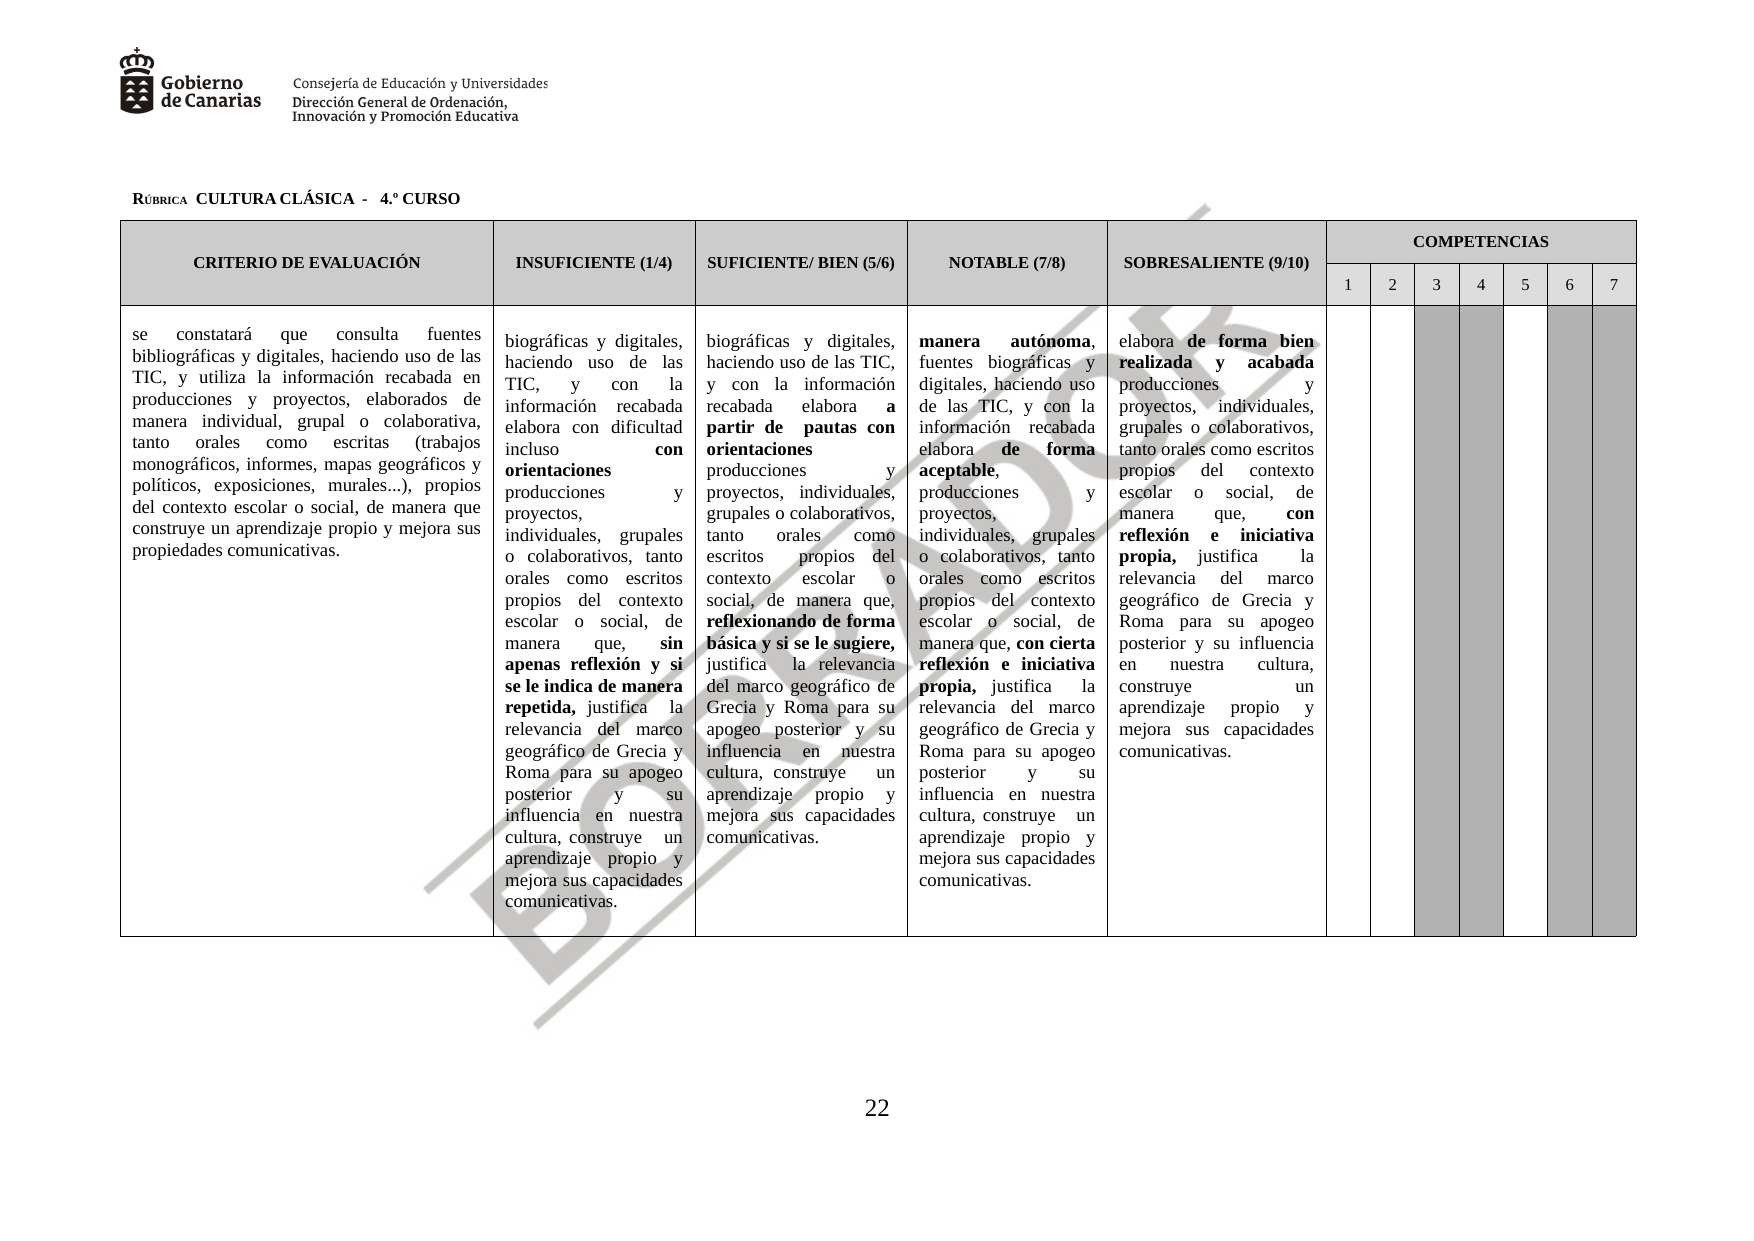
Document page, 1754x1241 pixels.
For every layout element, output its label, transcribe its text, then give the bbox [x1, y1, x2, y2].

table_cell 1 [1327, 264, 1370, 305]
picture [119, 47, 548, 124]
table_cell [1504, 306, 1547, 936]
table_cell biográficas y digitales, haciendo uso de las TIC, y con la información recabada elabora a partir de pautas con orientaciones producciones y proyectos, individuales, grupales o colaborativos, tanto orales como escritos propios del contexto escolar o social, de manera que, reflexionando de forma básica y si se le sugiere, justifica la relevancia del marco geográfico de Grecia y Roma para su apogeo posterior y su influencia en nuestra cultura, construye un aprendizaje propio y mejora sus capacidades comunicativas. [696, 306, 907, 936]
table_cell se constatará que consulta fuentes bibliográficas y digitales, haciendo uso de las TIC, y utiliza la información recabada en producciones y proyectos, elaborados de manera individual, grupal o colaborativa, tanto orales como escritas (trabajos monográficos, informes, mapas geográficos y políticos, exposiciones, murales...), propios del contexto escolar o social, de manera que construye un aprendizaje propio y mejora sus propiedades comunicativas. [121, 306, 493, 936]
table_cell 5 [1504, 264, 1547, 305]
table_cell 7 [1593, 264, 1636, 305]
table_cell INSUFICIENTE (1/4) [494, 221, 695, 305]
table_cell [1460, 306, 1503, 936]
table_cell [1593, 306, 1636, 936]
table_cell 4 [1460, 264, 1503, 305]
table_cell [1371, 306, 1414, 936]
table_cell [1327, 306, 1370, 936]
table_cell elabora de forma bien realizada y acabada producciones y proyectos, individuales, grupales o colaborativos, tanto orales como escritos propios del contexto escolar o social, de manera que, con reflexión e iniciativa propia, justifica la relevancia del marco geográfico de Grecia y Roma para su apogeo posterior y su influencia en nuestra cultura, construye un aprendizaje propio y mejora sus capacidades comunicativas. [1108, 306, 1326, 936]
table_cell manera autónoma, fuentes biográficas y digitales, haciendo uso de las TIC, y con la información recabada elabora de forma aceptable, producciones y proyectos, individuales, grupales o colaborativos, tanto orales como escritos propios del contexto escolar o social, de manera que, con cierta reflexión e iniciativa propia, justifica la relevancia del marco geográfico de Grecia y Roma para su apogeo posterior y su influencia en nuestra cultura, construye un aprendizaje propio y mejora sus capacidades comunicativas. [908, 306, 1107, 936]
table_cell CRITERIO DE EVALUACIÓN [121, 221, 493, 305]
table_cell [1415, 306, 1459, 936]
table_cell 6 [1548, 264, 1592, 305]
table_cell COMPETENCIAS [1327, 221, 1636, 263]
table_cell 3 [1415, 264, 1459, 305]
table_cell SOBRESALIENTE (9/10) [1108, 221, 1326, 305]
picture [476, 937, 1277, 1020]
table_header Rúbrica CULTURA CLÁSICA - 4.º CURSO [120, 177, 1636, 220]
table_cell [1548, 306, 1592, 936]
table_cell NOTABLE (7/8) [908, 221, 1107, 305]
table_cell SUFICIENTE/ BIEN (5/6) [696, 221, 907, 305]
table_cell biográficas y digitales, haciendo uso de las TIC, y con la información recabada elabora con dificultad incluso con orientaciones producciones y proyectos, individuales, grupales o colaborativos, tanto orales como escritos propios del contexto escolar o social, de manera que, sin apenas reflexión y si se le indica de manera repetida, justifica la relevancia del marco geográfico de Grecia y Roma para su apogeo posterior y su influencia en nuestra cultura, construye un aprendizaje propio y mejora sus capacidades comunicativas. [494, 306, 695, 936]
table_cell 2 [1371, 264, 1414, 305]
